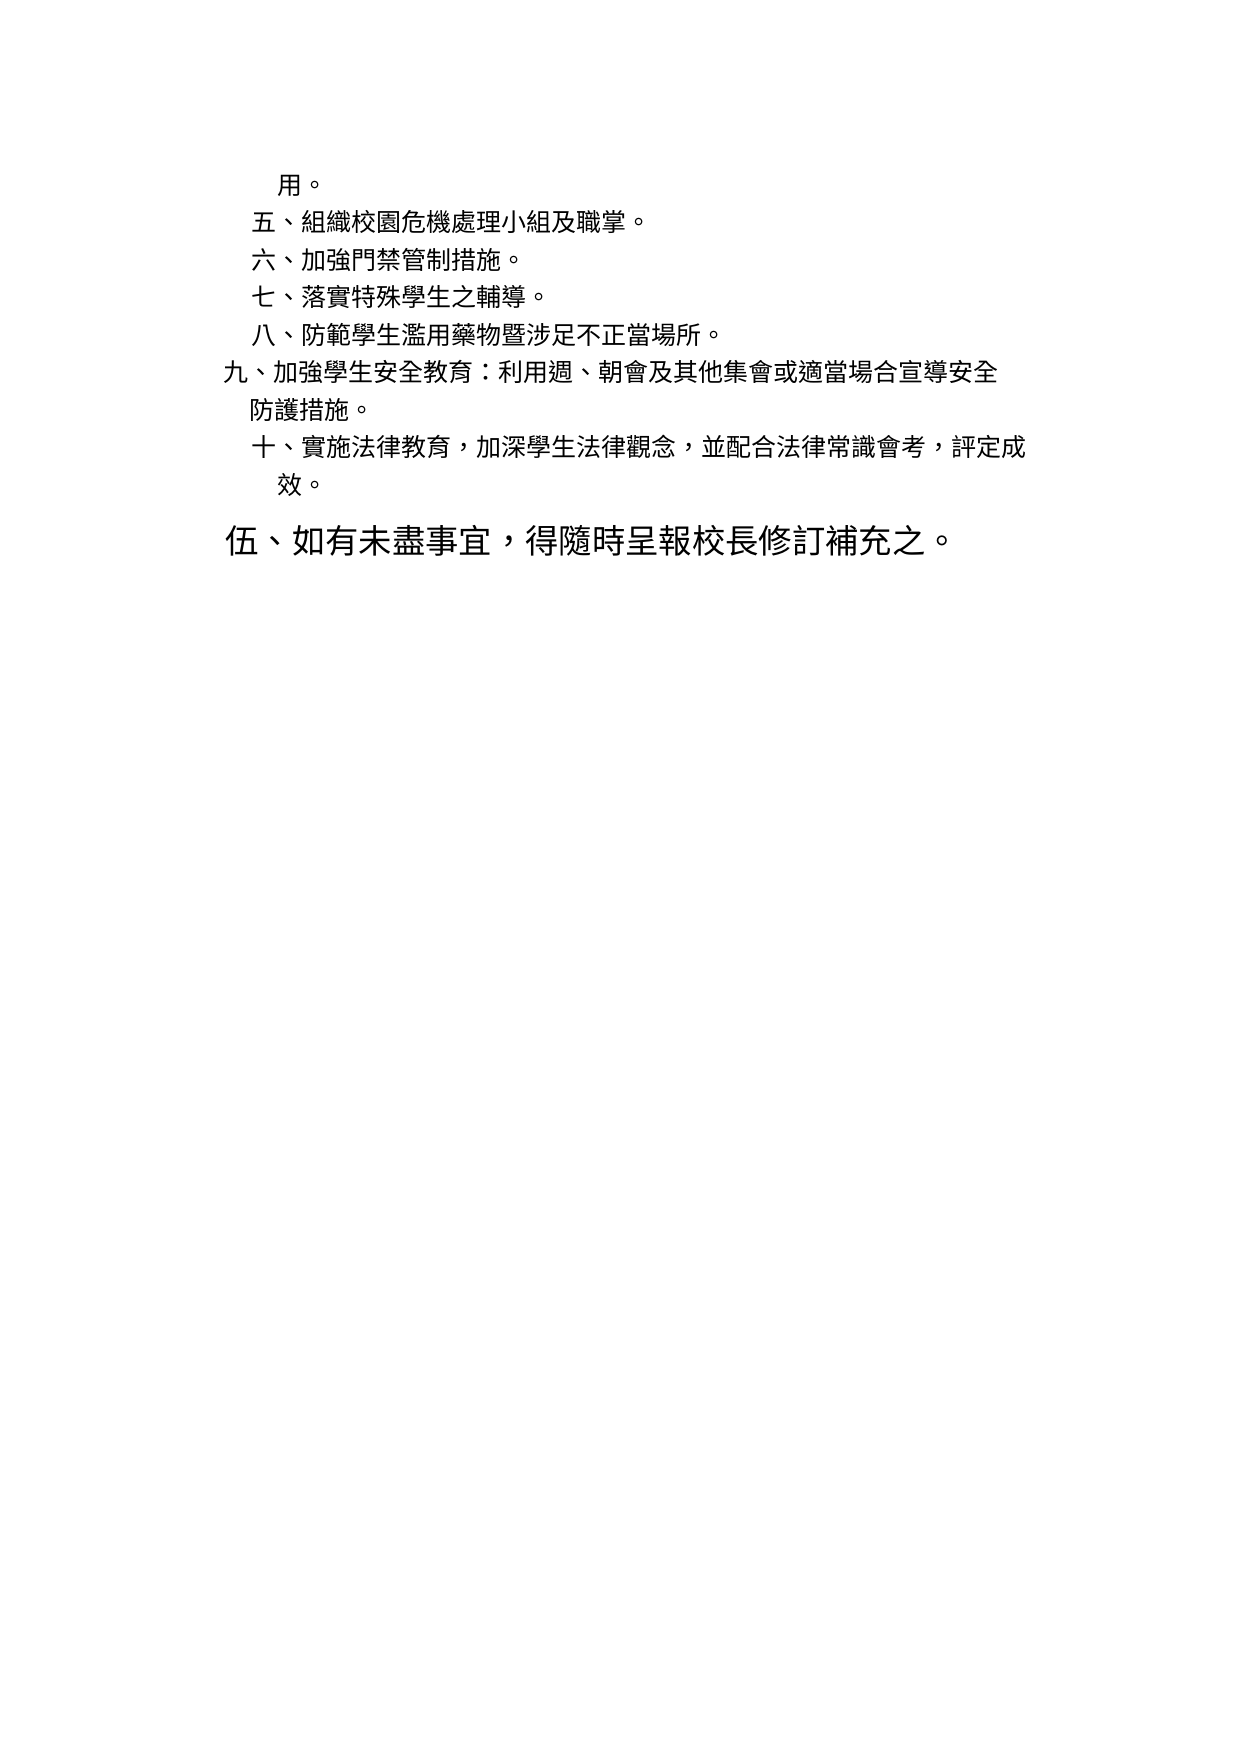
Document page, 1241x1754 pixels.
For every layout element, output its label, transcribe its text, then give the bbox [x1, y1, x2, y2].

text 九、加強學生安全教育：利用週、朝會及其他集會或適當場合宣導安全 [165, 352, 1050, 389]
text 伍、如有未盡事宜，得隨時呈報校長修訂補充之。 [225, 502, 1050, 577]
text 防護措施。 [165, 389, 1050, 427]
text 效。 [225, 464, 1050, 502]
text 用。 [225, 164, 1050, 202]
text 七、落實特殊學生之輔導。 [225, 277, 1050, 314]
text 八、防範學生濫用藥物暨涉足不正當場所。 [225, 314, 1050, 352]
text 五、組織校園危機處理小組及職掌。 [225, 202, 1050, 239]
text 六、加強門禁管制措施。 [225, 239, 1050, 277]
text 十、實施法律教育，加深學生法律觀念，並配合法律常識會考，評定成 [225, 427, 1050, 464]
